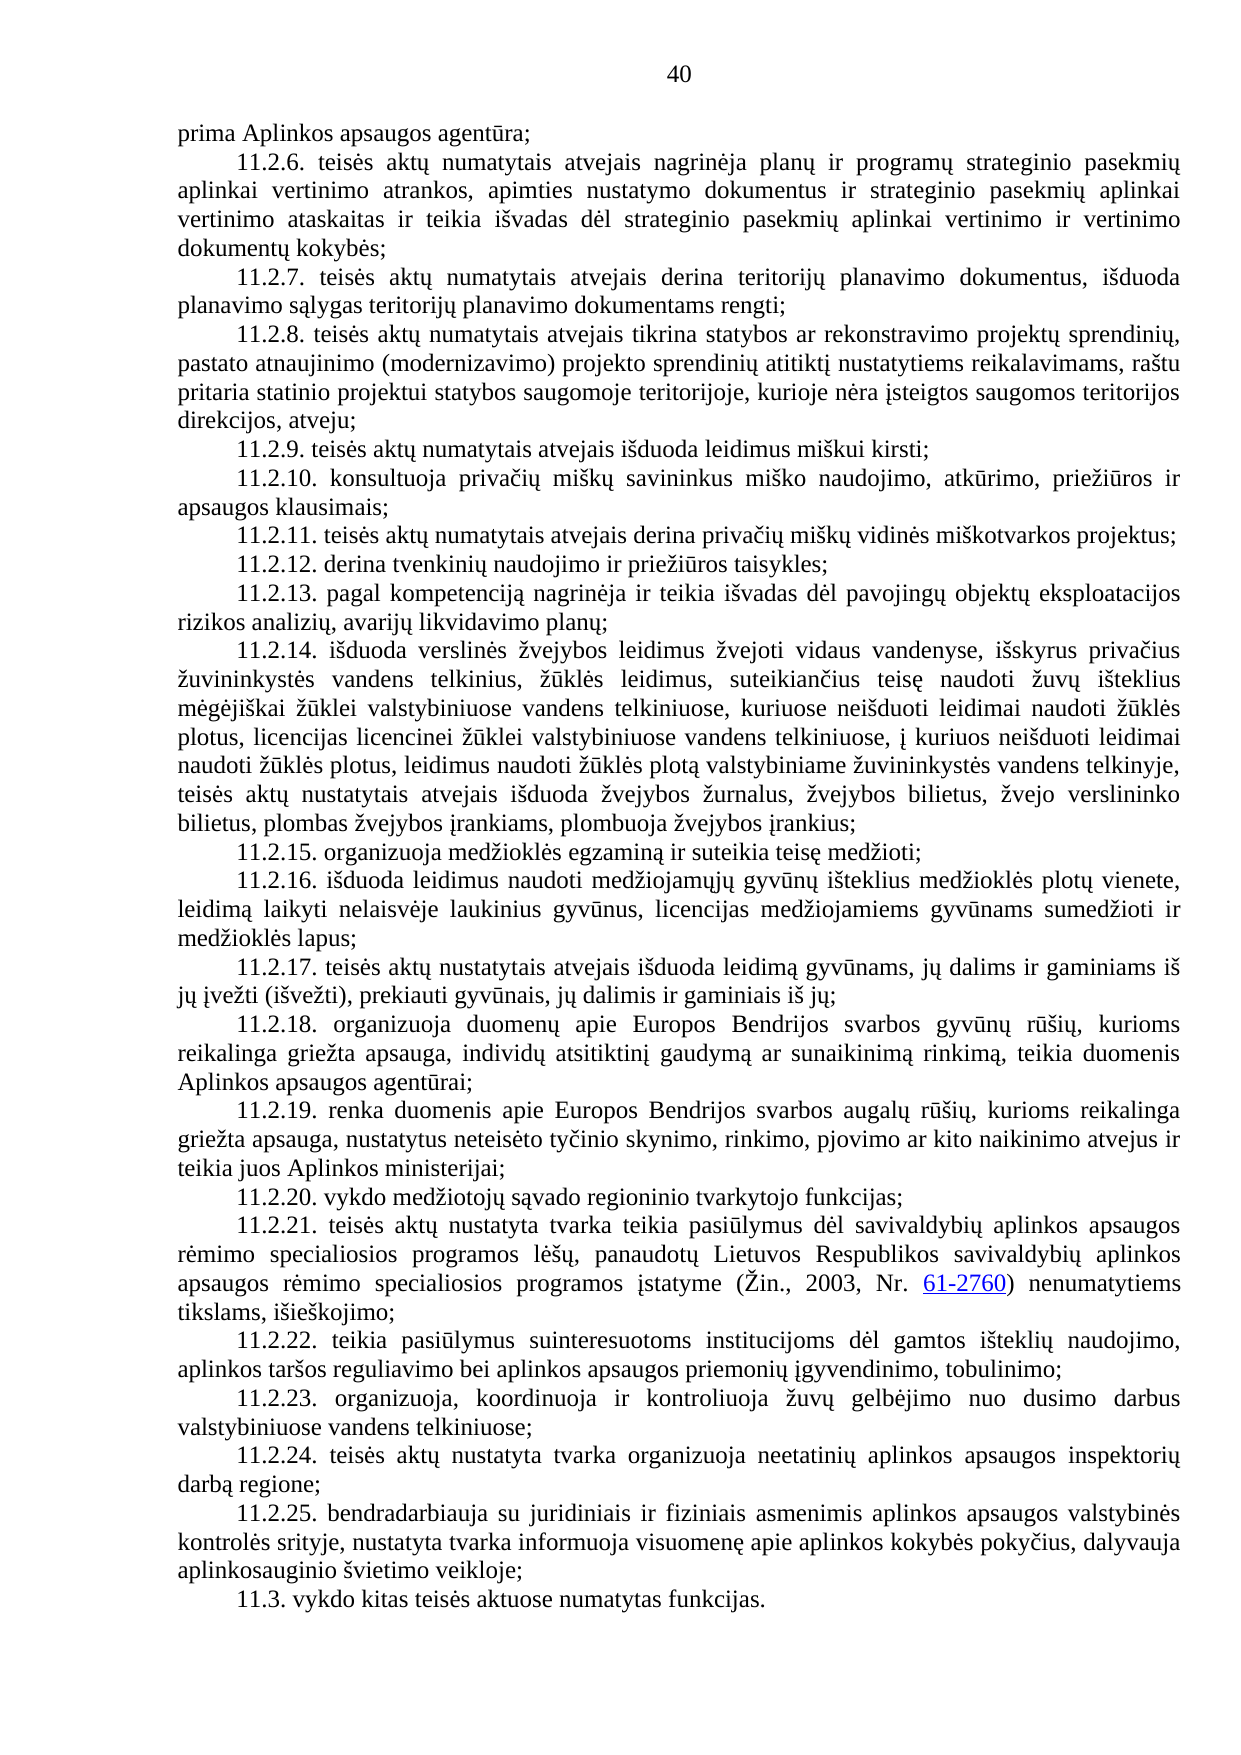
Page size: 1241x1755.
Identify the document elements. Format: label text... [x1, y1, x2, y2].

text 11.2.19. renka duomenis apie Europos Bendrijos svarbos augalų rūšių, kurioms reikalinga griežta apsauga, nustatytus neteisėto tyčinio skynimo, rinkimo, pjovimo ar kito naikinimo atvejus ir teikia juos Aplinkos ministerijai; [177, 1096, 1181, 1182]
text 11.2.8. teisės aktų numatytais atvejais tikrina statybos ar rekonstravimo projektų sprendinių, pastato atnaujinimo (modernizavimo) projekto sprendinių atitiktį nustatytiems reikalavimams, raštu pritaria statinio projektui statybos saugomoje teritorijoje, kurioje nėra įsteigtos saugomos teritorijos direkcijos, atveju; [177, 319, 1181, 434]
text 11.2.10. konsultuoja privačių miškų savininkus miško naudojimo, atkūrimo, priežiūros ir apsaugos klausimais; [177, 463, 1181, 521]
text 11.2.25. bendradarbiauja su juridiniais ir fiziniais asmenimis aplinkos apsaugos valstybinės kontrolės srityje, nustatyta tvarka informuoja visuomenę apie aplinkos kokybės pokyčius, dalyvauja aplinkosauginio švietimo veikloje; [177, 1498, 1181, 1584]
text 11.2.15. organizuoja medžioklės egzaminą ir suteikia teisę medžioti; [177, 837, 1181, 866]
text 11.2.23. organizuoja, koordinuoja ir kontroliuoja žuvų gelbėjimo nuo dusimo darbus valstybiniuose vandens telkiniuose; [177, 1383, 1181, 1441]
text prima Aplinkos apsaugos agentūra; [177, 118, 1181, 147]
text 11.2.7. teisės aktų numatytais atvejais derina teritorijų planavimo dokumentus, išduoda planavimo sąlygas teritorijų planavimo dokumentams rengti; [177, 262, 1181, 319]
text 11.2.11. teisės aktų numatytais atvejais derina privačių miškų vidinės miškotvarkos projektus; [177, 521, 1181, 549]
text 11.2.17. teisės aktų nustatytais atvejais išduoda leidimą gyvūnams, jų dalims ir gaminiams iš jų įvežti (išvežti), prekiauti gyvūnais, jų dalimis ir gaminiais iš jų; [177, 952, 1181, 1009]
text 11.2.6. teisės aktų numatytais atvejais nagrinėja planų ir programų strateginio pasekmių aplinkai vertinimo atrankos, apimties nustatymo dokumentus ir strateginio pasekmių aplinkai vertinimo ataskaitas ir teikia išvadas dėl strateginio pasekmių aplinkai vertinimo ir vertinimo dokumentų kokybės; [177, 147, 1181, 262]
text 11.2.24. teisės aktų nustatyta tvarka organizuoja neetatinių aplinkos apsaugos inspektorių darbą regione; [177, 1441, 1181, 1498]
text 11.2.13. pagal kompetenciją nagrinėja ir teikia išvadas dėl pavojingų objektų eksploatacijos rizikos analizių, avarijų likvidavimo planų; [177, 578, 1181, 636]
text 11.2.14. išduoda verslinės žvejybos leidimus žvejoti vidaus vandenyse, išskyrus privačius žuvininkystės vandens telkinius, žūklės leidimus, suteikiančius teisę naudoti žuvų išteklius mėgėjiškai žūklei valstybiniuose vandens telkiniuose, kuriuose neišduoti leidimai naudoti žūklės plotus, licencijas licencinei žūklei valstybiniuose vandens telkiniuose, į kuriuos neišduoti leidimai naudoti žūklės plotus, leidimus naudoti žūklės plotą valstybiniame žuvininkystės vandens telkinyje, teisės aktų nustatytais atvejais išduoda žvejybos žurnalus, žvejybos bilietus, žvejo verslininko bilietus, plombas žvejybos įrankiams, plombuoja žvejybos įrankius; [177, 636, 1181, 837]
text 11.2.18. organizuoja duomenų apie Europos Bendrijos svarbos gyvūnų rūšių, kurioms reikalinga griežta apsauga, individų atsitiktinį gaudymą ar sunaikinimą rinkimą, teikia duomenis Aplinkos apsaugos agentūrai; [177, 1009, 1181, 1096]
text 11.3. vykdo kitas teisės aktuose numatytas funkcijas. [177, 1584, 1181, 1613]
text 11.2.22. teikia pasiūlymus suinteresuotoms institucijoms dėl gamtos išteklių naudojimo, aplinkos taršos reguliavimo bei aplinkos apsaugos priemonių įgyvendinimo, tobulinimo; [177, 1326, 1181, 1383]
text 11.2.21. teisės aktų nustatyta tvarka teikia pasiūlymus dėl savivaldybių aplinkos apsaugos rėmimo specialiosios programos lėšų, panaudotų Lietuvos Respublikos savivaldybių aplinkos apsaugos rėmimo specialiosios programos įstatyme (Žin., 2003, Nr. 61-2760) nenumatytiems tikslams, išieškojimo; [177, 1211, 1181, 1326]
text 11.2.20. vykdo medžiotojų sąvado regioninio tvarkytojo funkcijas; [177, 1182, 1181, 1211]
text 11.2.16. išduoda leidimus naudoti medžiojamųjų gyvūnų išteklius medžioklės plotų vienete, leidimą laikyti nelaisvėje laukinius gyvūnus, licencijas medžiojamiems gyvūnams sumedžioti ir medžioklės lapus; [177, 866, 1181, 952]
text 11.2.12. derina tvenkinių naudojimo ir priežiūros taisykles; [177, 549, 1181, 578]
text 11.2.9. teisės aktų numatytais atvejais išduoda leidimus miškui kirsti; [177, 434, 1181, 463]
